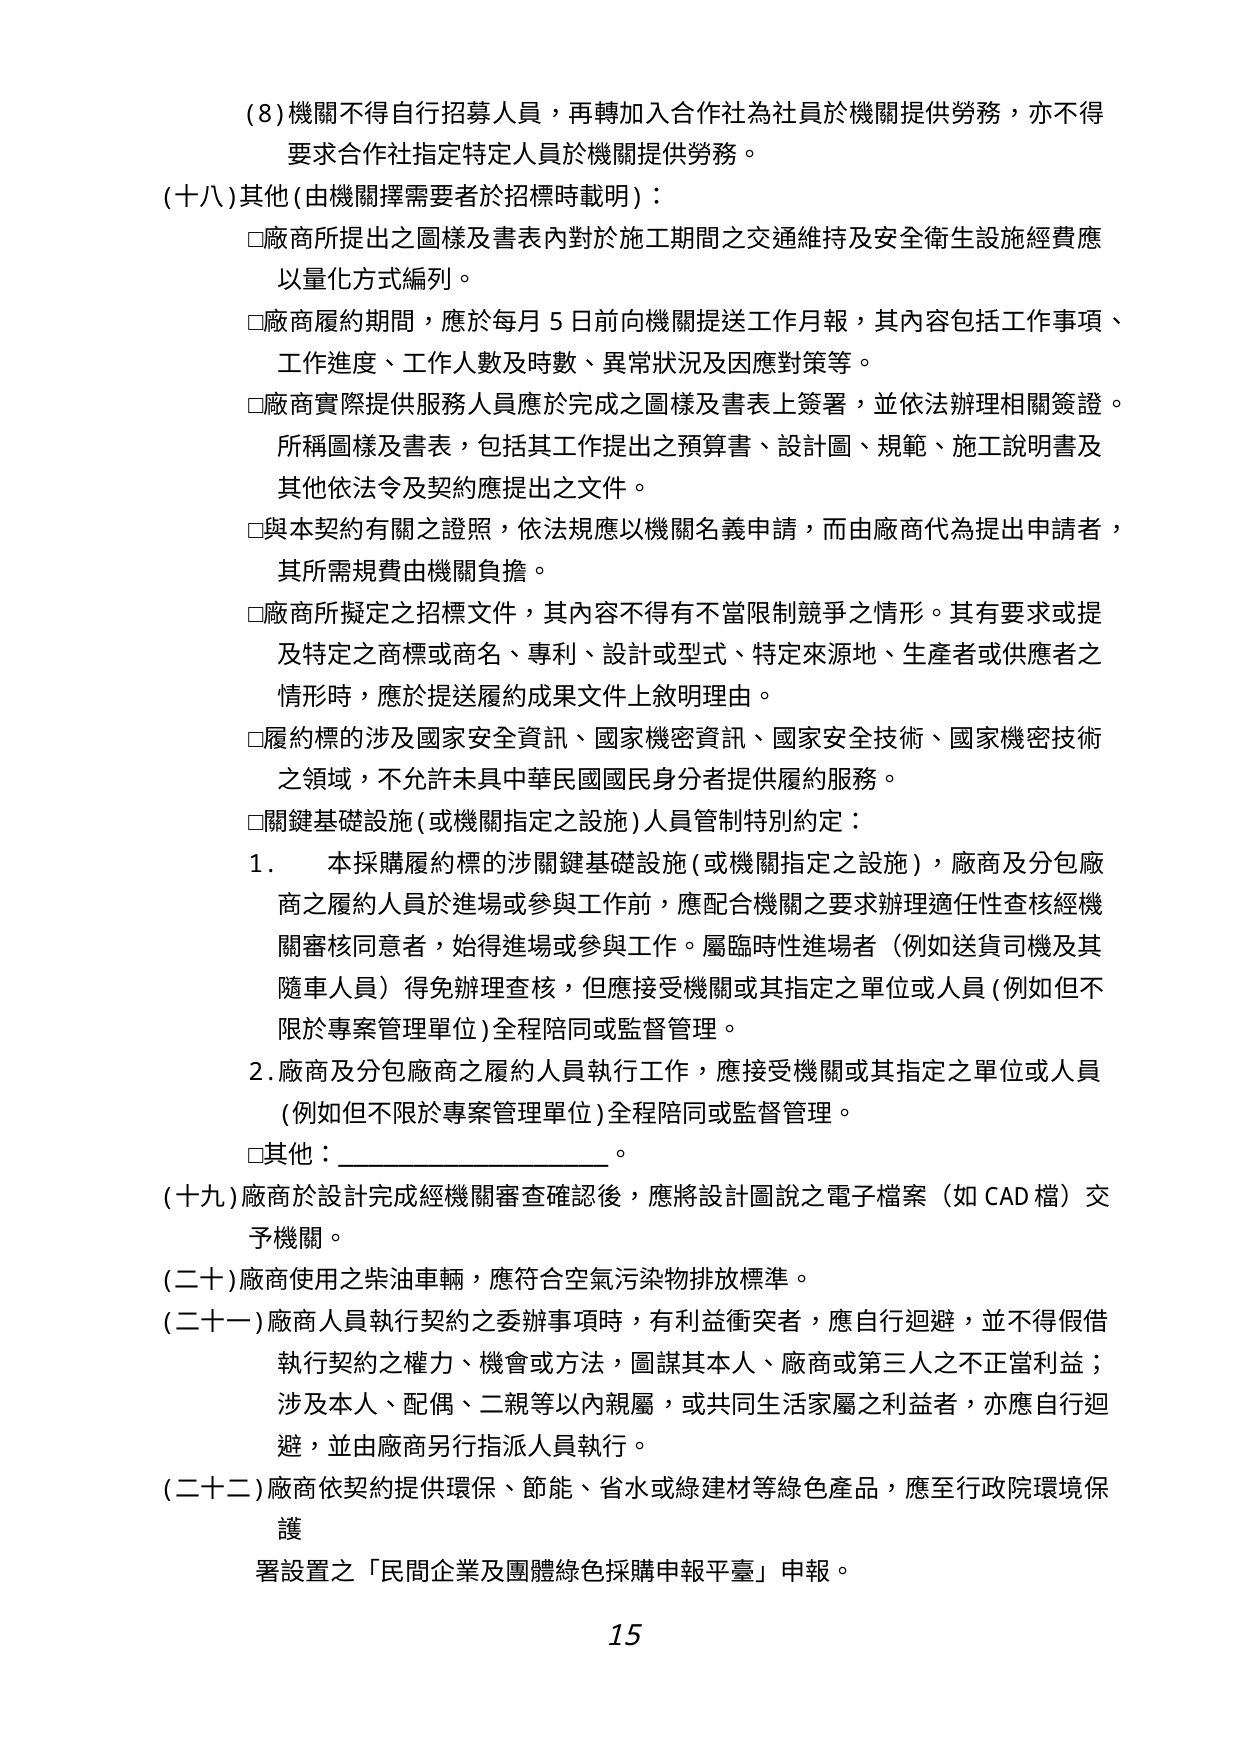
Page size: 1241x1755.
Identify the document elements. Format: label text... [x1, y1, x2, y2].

text 2.廠商及分包廠商之履約人員執行工作，應接受機關或其指定之單位或人員(例如但不限於專案管理單位)全程陪同或監督管理。 [248, 1047, 1104, 1130]
text □關鍵基礎設施(或機關指定之設施)人員管制特別約定： [248, 797, 1104, 839]
text (二十二)廠商依契約提供環保、節能、省水或綠建材等綠色產品，應至行政院環境保護 [159, 1464, 1110, 1547]
text □履約標的涉及國家安全資訊、國家機密資訊、國家安全技術、國家機密技術之領域，不允許未具中華民國國民身分者提供履約服務。 [248, 714, 1104, 797]
text □與本契約有關之證照，依法規應以機關名義申請，而由廠商代為提出申請者，其所需規費由機關負擔。 [248, 505, 1104, 589]
text □廠商所提出之圖樣及書表內對於施工期間之交通維持及安全衛生設施經費應以量化方式編列。 [248, 214, 1104, 297]
text (8)機關不得自行招募人員，再轉加入合作社為社員於機關提供勞務，亦不得要求合作社指定特定人員於機關提供勞務。 [242, 89, 1104, 172]
text □廠商所擬定之招標文件，其內容不得有不當限制競爭之情形。其有要求或提及特定之商標或商名、專利、設計或型式、特定來源地、生產者或供應者之情形時，應於提送履約成果文件上敘明理由。 [248, 589, 1104, 714]
text (十九)廠商於設計完成經機關審查確認後，應將設計圖說之電子檔案（如CAD檔）交予機關。 [159, 1172, 1110, 1255]
text (二十一)廠商人員執行契約之委辦事項時，有利益衝突者，應自行迴避，並不得假借執行契約之權力、機會或方法，圖謀其本人、廠商或第三人之不正當利益；涉及本人、配偶、二親等以內親屬，或共同生活家屬之利益者，亦應自行迴避，並由廠商另行指派人員執行。 [159, 1297, 1110, 1464]
text □其他：__________________。 [248, 1130, 1104, 1172]
text □廠商實際提供服務人員應於完成之圖樣及書表上簽署，並依法辦理相關簽證。所稱圖樣及書表，包括其工作提出之預算書、設計圖、規範、施工說明書及其他依法令及契約應提出之文件。 [248, 380, 1104, 505]
text □廠商履約期間，應於每月5日前向機關提送工作月報，其內容包括工作事項、工作進度、工作人數及時數、異常狀況及因應對策等。 [248, 297, 1104, 380]
text 1. 本採購履約標的涉關鍵基礎設施(或機關指定之設施)，廠商及分包廠商之履約人員於進場或參與工作前，應配合機關之要求辦理適任性查核經機關審核同意者，始得進場或參與工作。屬臨時性進場者（例如送貨司機及其隨車人員）得免辦理查核，但應接受機關或其指定之單位或人員(例如但不限於專案管理單位)全程陪同或監督管理。 [248, 839, 1104, 1047]
text (十八)其他(由機關擇需要者於招標時載明)： [159, 172, 1110, 214]
text (二十)廠商使用之柴油車輛，應符合空氣污染物排放標準。 [159, 1255, 1110, 1297]
text 署設置之「民間企業及團體綠色採購申報平臺」申報。 [142, 1547, 1110, 1589]
